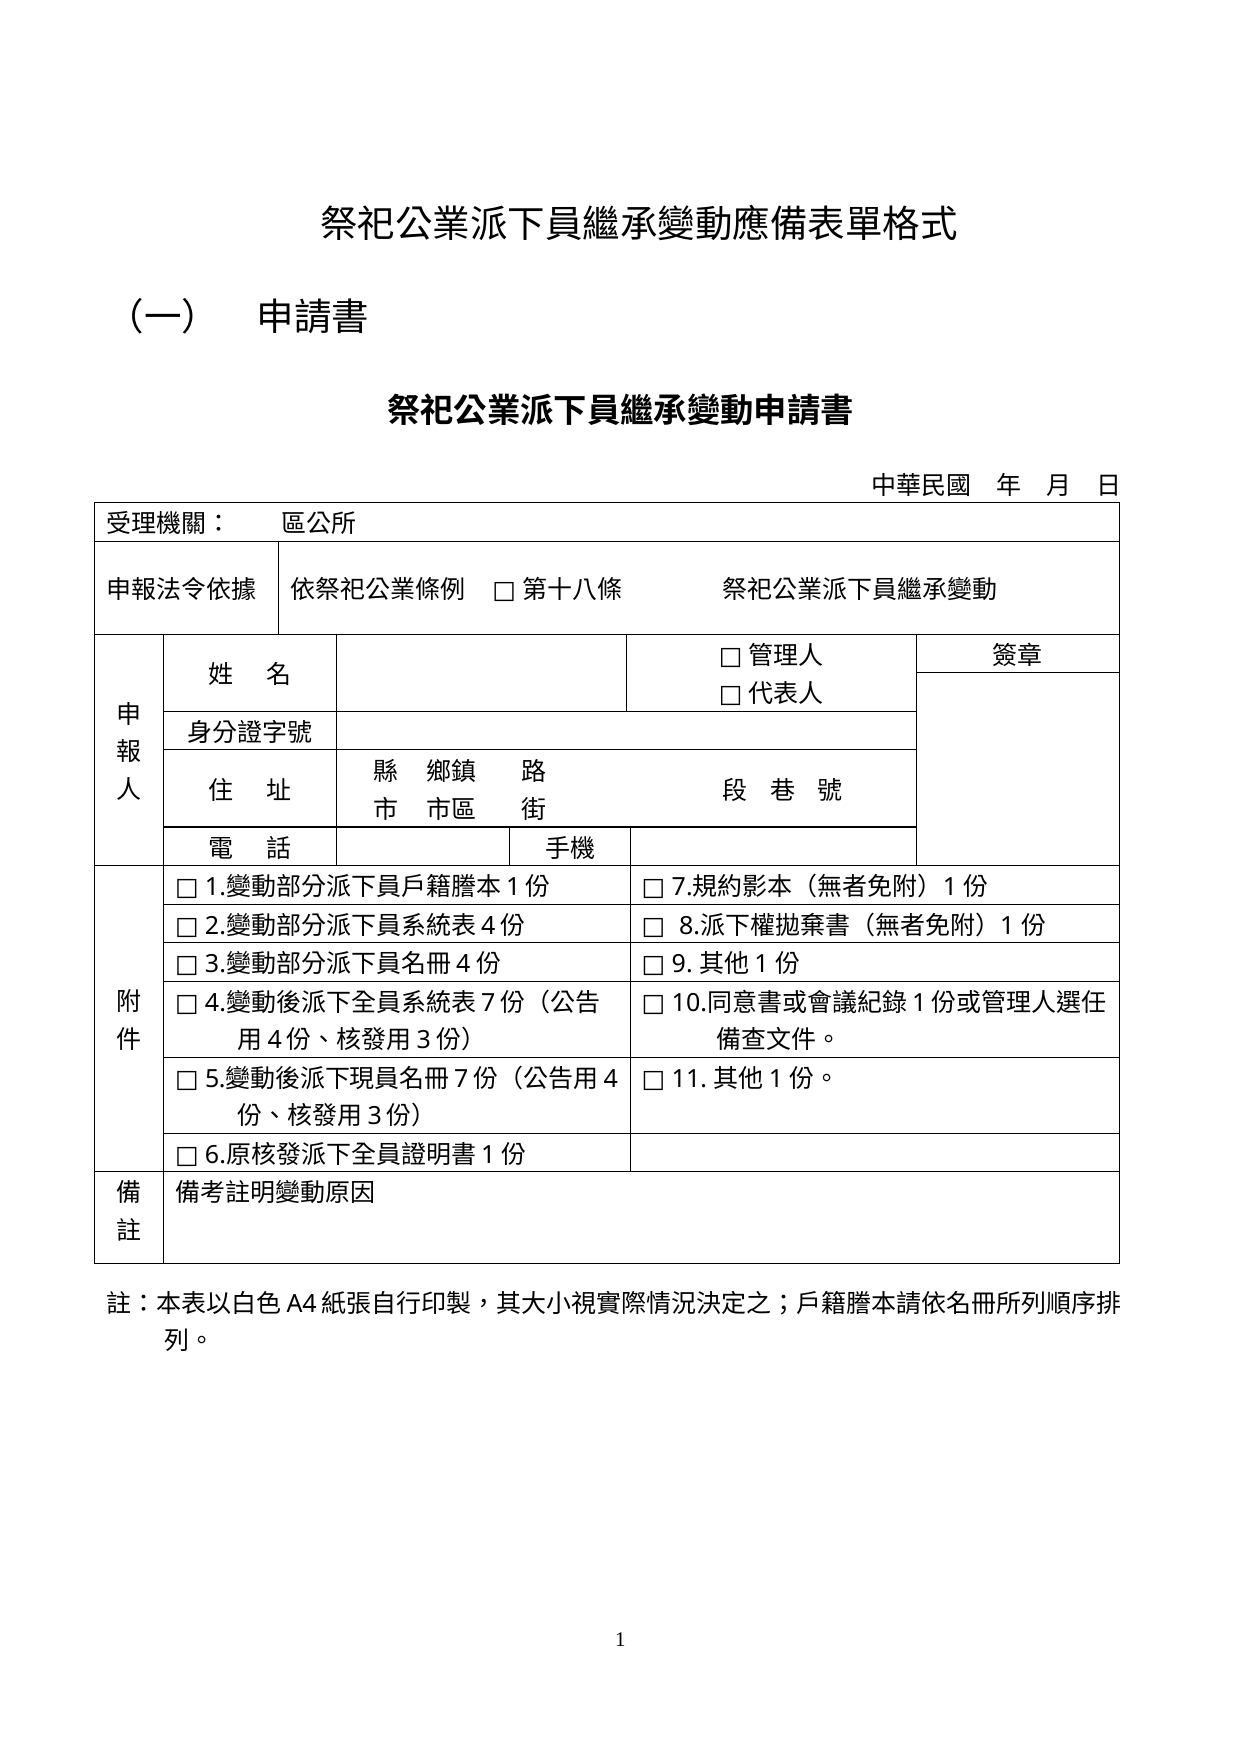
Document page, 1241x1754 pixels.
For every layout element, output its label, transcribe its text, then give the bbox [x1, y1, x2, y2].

table_cell □ 11. 其他1 份。 [631, 1058, 1119, 1133]
table_cell [337, 828, 509, 865]
table_cell □ 3.變動部分派下員名冊4 份 [164, 943, 630, 981]
table_cell [337, 635, 626, 711]
table_cell [337, 712, 916, 749]
table_cell 縣 鄉鎮 路 [337, 750, 711, 788]
table_cell □ 1.變動部分派下員戶籍謄本1份 [164, 866, 630, 903]
table_cell 依祭祀公業條例 [279, 542, 481, 634]
text 中華民國 年 月 日 [106, 464, 1121, 502]
table_cell □ 10.同意書或會議紀錄1份或管理人選任備查文件。 [631, 982, 1119, 1057]
table_cell 姓 名 [164, 635, 336, 711]
table_cell □ 9. 其他1 份 [631, 943, 1119, 981]
table_cell [631, 1134, 1119, 1171]
table_cell □ 第十八條 [481, 542, 711, 634]
table_cell [631, 828, 916, 865]
table_cell 簽章 [917, 635, 1119, 672]
table_cell □ 5.變動後派下現員名冊7份（公告用4 份、核發用3份） [164, 1058, 630, 1133]
table_cell 住 址 [164, 750, 336, 826]
table_cell □ 4.變動後派下全員系統表7份（公告用4份、核發用3份） [164, 982, 630, 1057]
table_cell □ 管理人 [627, 635, 916, 672]
table_cell 段 巷 號 [711, 750, 916, 826]
table_cell 市 市區 街 [337, 788, 711, 826]
table_cell 附件 [95, 866, 163, 1171]
table_cell 備考註明變動原因 [164, 1172, 1119, 1263]
table_cell 申報法令依據 [95, 542, 278, 634]
table_cell 身分證字號 [164, 712, 336, 749]
text 祭祀公業派下員繼承變動應備表單格式 [106, 183, 1134, 258]
table_cell □ 7.規約影本（無者免附）1 份 [631, 866, 1119, 903]
table_cell □ 2.變動部分派下員系統表4份 [164, 905, 630, 942]
table_cell 電 話 [164, 828, 336, 865]
table_cell [917, 673, 1119, 865]
table_cell 手機 [510, 828, 630, 865]
list 申請書 [106, 277, 1134, 352]
table_cell 申報人 [95, 635, 163, 865]
text 註：本表以白色A4紙張自行印製，其大小視實際情況決定之；戶籍謄本請依名冊所列順序排列。 [106, 1283, 1134, 1358]
table_cell 8.派下權拋棄書（無者免附）1 份 [631, 905, 1119, 942]
table_cell 備註 [95, 1172, 163, 1263]
text 祭祀公業派下員繼承變動申請書 [106, 371, 1134, 446]
table_cell 祭祀公業派下員繼承變動 [711, 542, 1119, 634]
table_header 受理機關： 區公所 [95, 503, 1119, 541]
table_cell □ 代表人 [627, 672, 916, 711]
table_cell □ 6.原核發派下全員證明書1 份 [164, 1134, 630, 1171]
